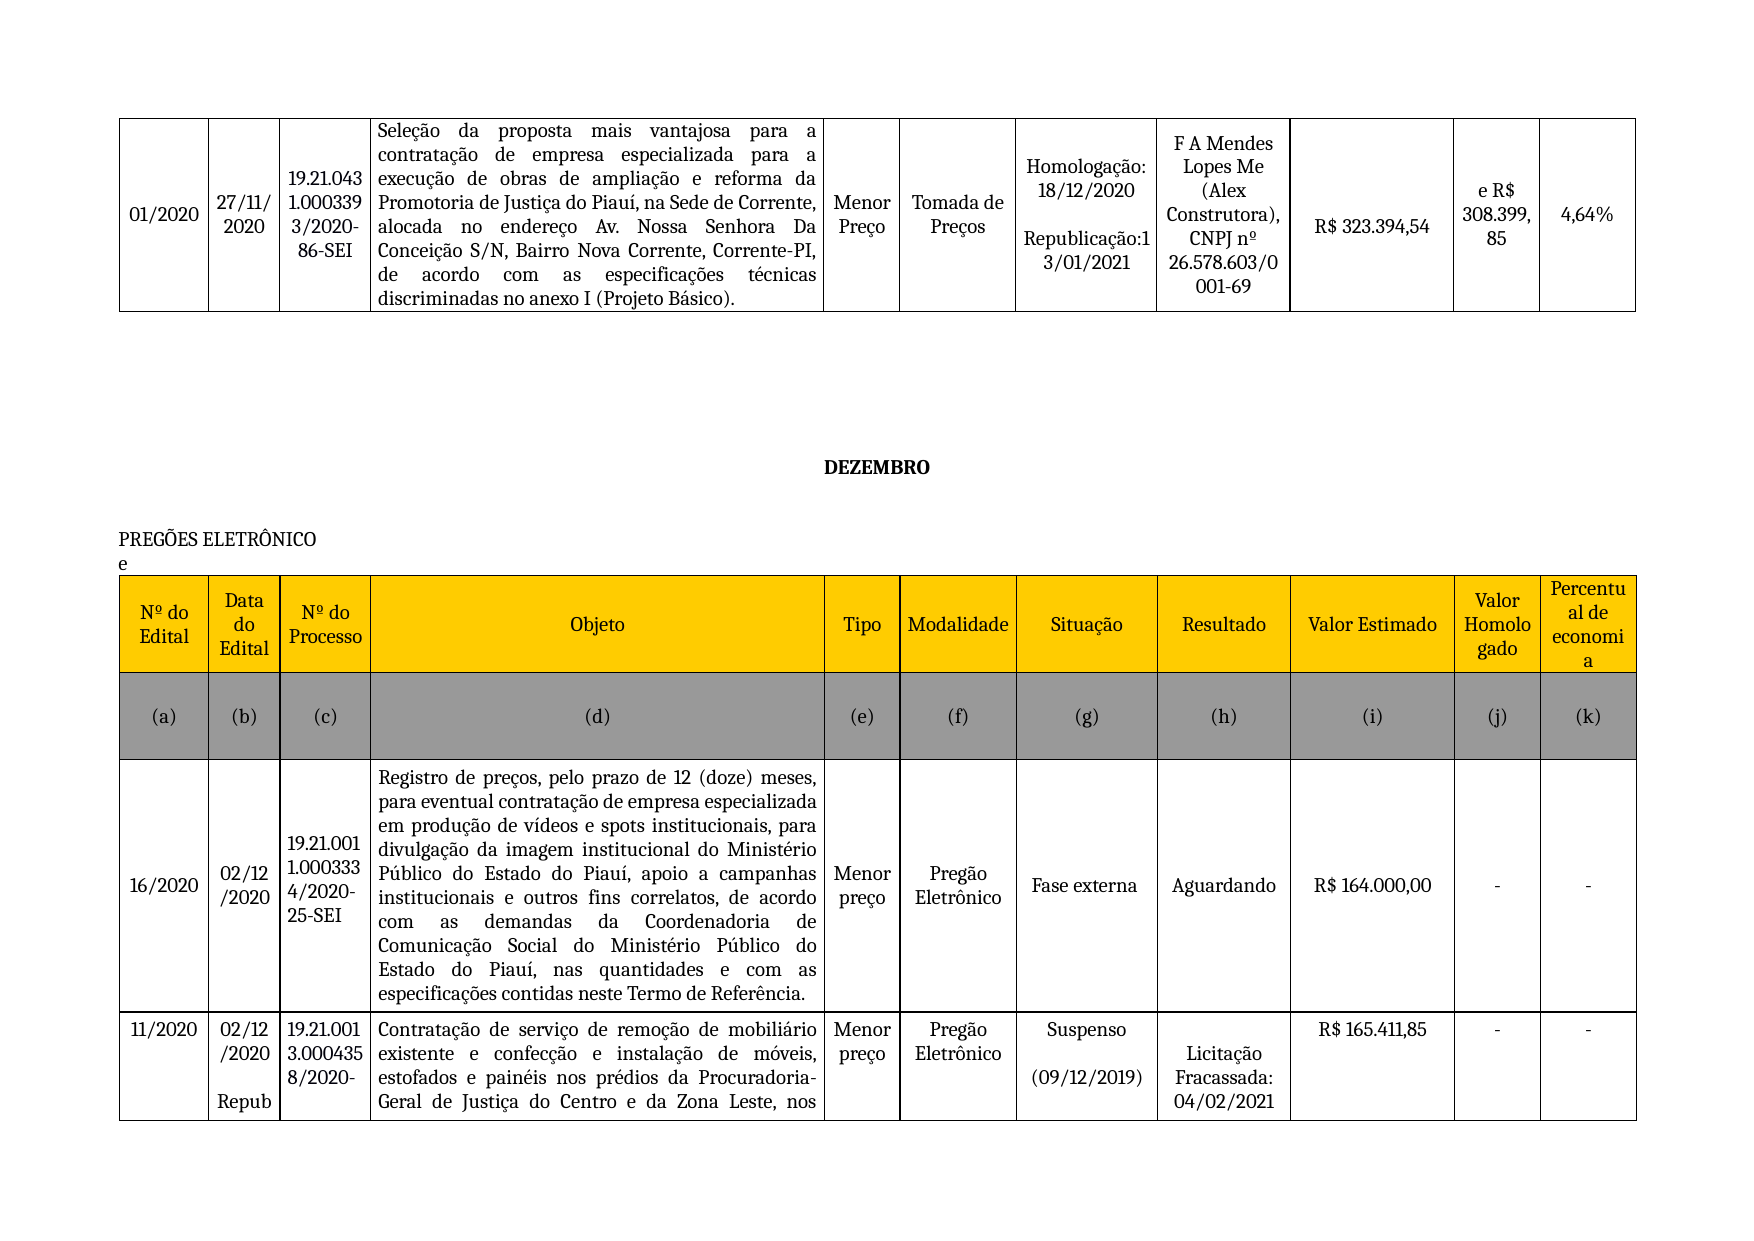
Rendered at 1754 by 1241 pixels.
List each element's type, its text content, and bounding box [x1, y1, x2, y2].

table_cell R$ 165.411,85 [1291, 1013, 1454, 1120]
table_header Nº do Processo [281, 576, 370, 672]
table_cell - [1455, 760, 1540, 1011]
table_cell 11/2020 [120, 1013, 208, 1120]
table_cell (j) [1455, 673, 1540, 759]
table_header Data do Edital [209, 576, 279, 672]
table_cell (g) [1017, 673, 1157, 759]
table_cell (d) [371, 673, 824, 759]
table_cell 02/12/2020 [209, 760, 279, 1011]
table_cell 27/11/2020 [209, 119, 279, 311]
table_cell (f) [901, 673, 1016, 759]
table_cell Seleção da proposta mais vantajosa para a contratação de empresa especializada para a execução de obras de ampliação e reforma da Promotoria de Justiça do Piauí, na Sede de Corrente, alocada no endereço Av. Nossa Senhora Da Conceição S/N, Bairro Nova Corrente, Corrente-PI, de acordo com as especificações técnicas discriminadas no anexo I (Projeto Básico). [371, 119, 823, 311]
table_cell Menor Preço [824, 119, 899, 311]
text DEZEMBRO [118, 456, 1636, 479]
table_cell Pregão Eletrônico [901, 1013, 1016, 1120]
table_cell (i) [1291, 673, 1454, 759]
table_cell (h) [1158, 673, 1290, 759]
table_cell Contratação de serviço de remoção de mobiliário existente e confecção e instalação de móveis, estofados e painéis nos prédios da Procuradoria-Geral de Justiça do Centro e da Zona Leste, nos [371, 1013, 824, 1120]
table_cell Fase externa [1017, 760, 1157, 1011]
table_cell (e) [825, 673, 899, 759]
table_header Percentual de economia [1541, 576, 1636, 672]
table_cell (b) [209, 673, 279, 759]
table_cell - [1541, 760, 1636, 1011]
table_header Nº do Edital [120, 576, 208, 672]
table_cell - [1541, 1013, 1636, 1120]
table_header Objeto [371, 576, 824, 672]
table_cell (c) [281, 673, 370, 759]
table_header Tipo [825, 576, 899, 672]
table_cell R$ 323.394,54 [1291, 119, 1453, 311]
table_cell (a) [120, 673, 208, 759]
table_header Valor Homologado [1455, 576, 1540, 672]
table_cell e R$ 308.399,85 [1454, 119, 1539, 311]
table_cell Aguardando [1158, 760, 1290, 1011]
table_cell Pregão Eletrônico [901, 760, 1016, 1011]
table_cell 19.21.0011.0003334/2020-25-SEI [281, 760, 370, 1011]
table_cell 02/12/2020 Repub [209, 1013, 279, 1120]
table_cell 16/2020 [120, 760, 208, 1011]
table_cell 01/2020 [120, 119, 208, 311]
table_cell Registro de preços, pelo prazo de 12 (doze) meses, para eventual contratação de empresa especializada em produção de vídeos e spots institucionais, para divulgação da imagem institucional do Ministério Público do Estado do Piauí, apoio a campanhas institucionais e outros fins correlatos, de acordo com as demandas da Coordenadoria de Comunicação Social do Ministério Público do Estado do Piauí, nas quantidades e com as especificações contidas neste Termo de Referência. [371, 760, 824, 1011]
table_cell 19.21.0431.0003393/2020-86-SEI [280, 119, 370, 311]
table_cell R$ 164.000,00 [1291, 760, 1454, 1011]
table_cell Suspenso (09/12/2019) [1017, 1013, 1157, 1120]
table_cell Tomada de Preços [900, 119, 1015, 311]
table_header Resultado [1158, 576, 1290, 672]
table_cell F A Mendes Lopes Me (Alex Construtora), CNPJ nº 26.578.603/0001-69 [1157, 119, 1289, 311]
table_cell Menor preço [825, 760, 899, 1011]
table_cell 4,64% [1540, 119, 1635, 311]
table_cell Homologação: 18/12/2020 Republicação:13/01/2021 [1016, 119, 1156, 311]
table_header Modalidade [901, 576, 1016, 672]
table_cell - [1455, 1013, 1540, 1120]
table_cell Menor preço [825, 1013, 899, 1120]
table_cell 19.21.0013.0004358/2020- [281, 1013, 370, 1120]
table_header Situação [1017, 576, 1157, 672]
text PREGÕES ELETRÔNICO [118, 527, 1636, 551]
table_cell Licitação Fracassada: 04/02/2021 [1158, 1013, 1290, 1120]
table_header Valor Estimado [1291, 576, 1454, 672]
table_cell (k) [1541, 673, 1636, 759]
text e [118, 551, 1636, 575]
